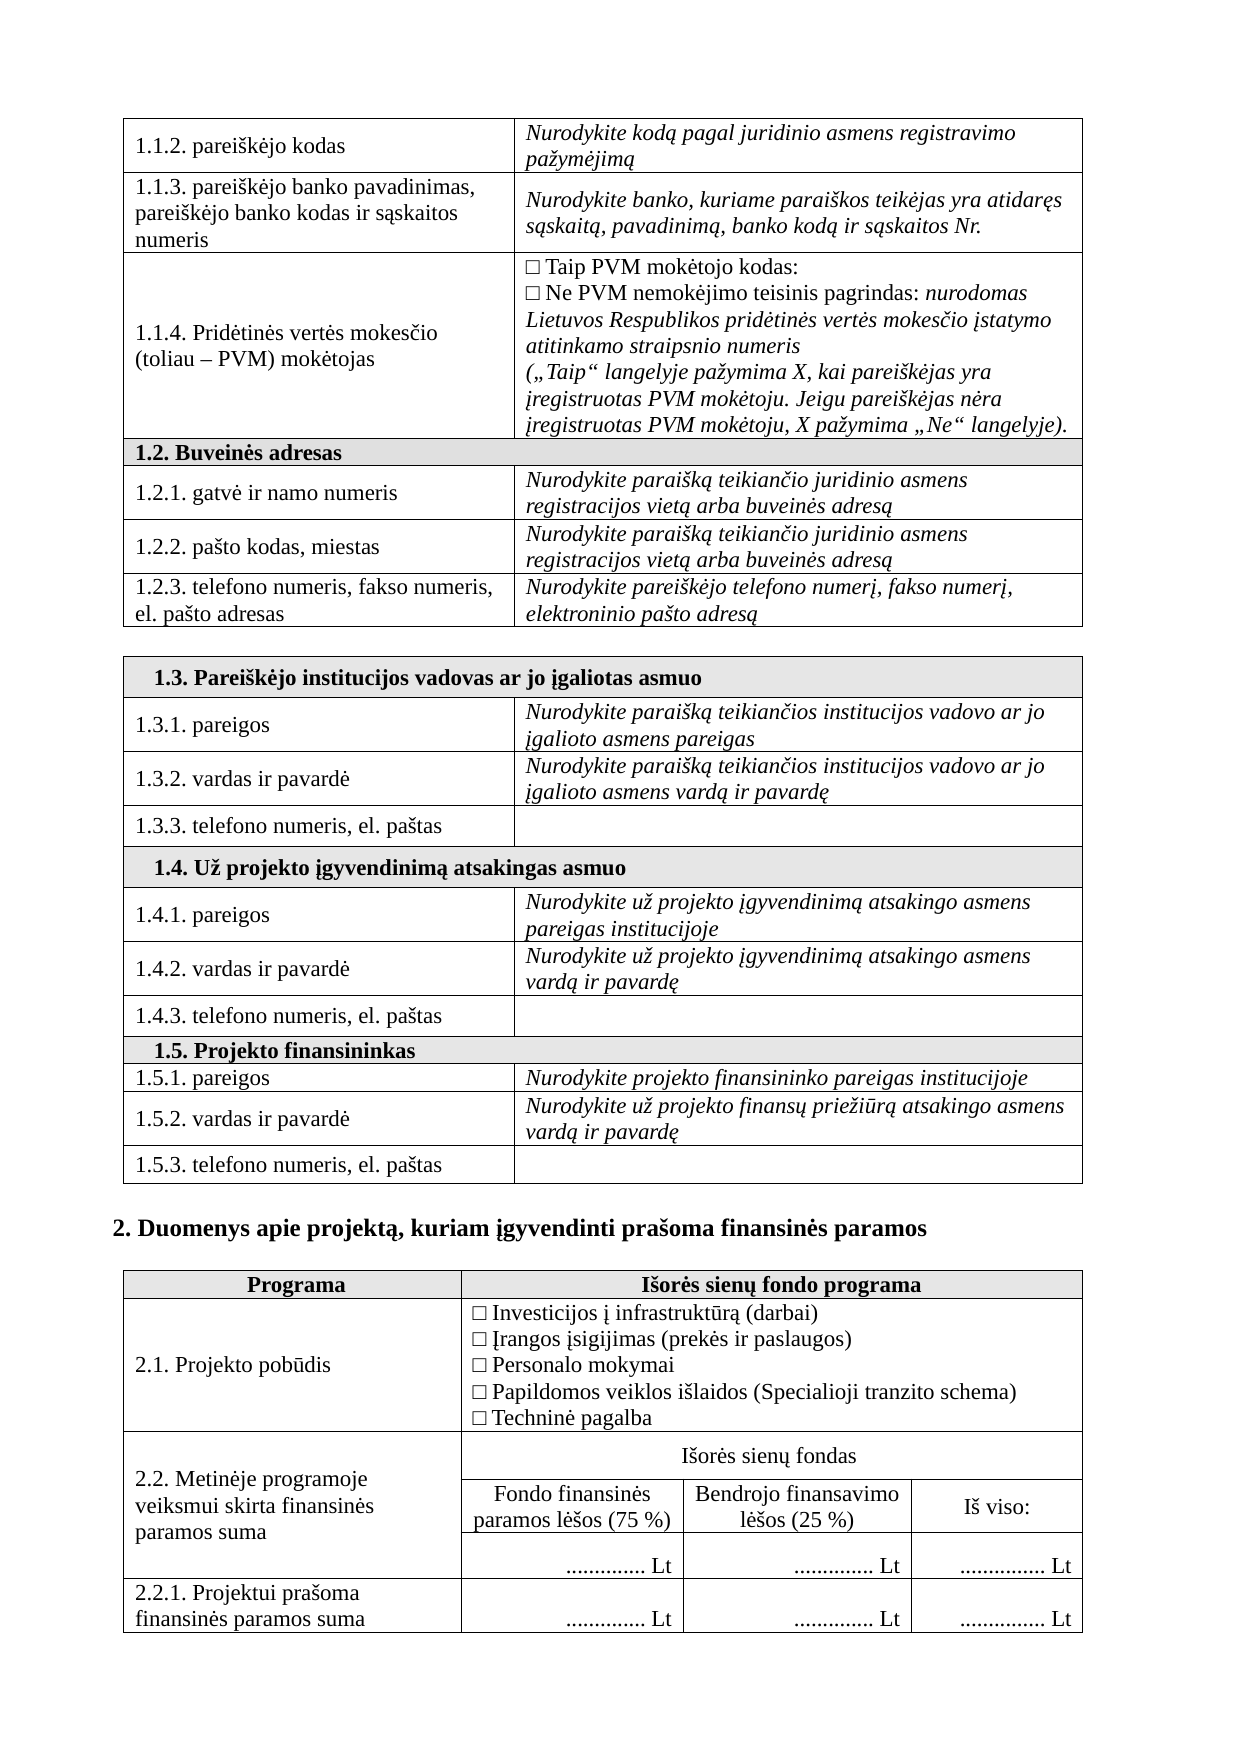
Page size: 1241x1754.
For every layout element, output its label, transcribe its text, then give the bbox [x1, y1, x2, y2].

table_cell 1.5. Projekto finansininkas [124, 1037, 1082, 1063]
text 2. Duomenys apie projektą, kuriam įgyvendinti prašoma finansinės paramos [112, 1213, 1122, 1242]
table_cell 1.2.2. pašto kodas, miestas [124, 520, 514, 572]
table_cell Nurodykite už projekto įgyvendinimą atsakingo asmens vardą ir pavardę [515, 942, 1082, 995]
table_cell Bendrojo finansavimo lėšos (25 %) [684, 1480, 911, 1532]
table_cell Nurodykite už projekto įgyvendinimą atsakingo asmens pareigas institucijoje [515, 888, 1082, 941]
table_cell Nurodykite banko, kuriame paraiškos teikėjas yra atidaręs sąskaitą, pavadinimą, banko kodą ir sąskaitos Nr. [515, 173, 1082, 252]
table_cell ............... Lt [912, 1579, 1082, 1632]
table_cell 1.4.2. vardas ir pavardė [124, 942, 514, 995]
table_cell 1.4. Už projekto įgyvendinimą atsakingas asmuo [124, 847, 1082, 887]
table_cell 1.2.1. gatvė ir namo numeris [124, 466, 514, 519]
table_cell .............. Lt [462, 1533, 683, 1578]
table_cell 1.3.3. telefono numeris, el. paštas [124, 806, 514, 846]
table_cell 2.2.1. Projektui prašoma finansinės paramos suma [124, 1579, 461, 1632]
table_header Programa [124, 1271, 461, 1298]
table_cell .............. Lt [684, 1533, 911, 1578]
table_cell Nurodykite kodą pagal juridinio asmens registravimo pažymėjimą [515, 119, 1082, 172]
table_cell Nurodykite projekto finansininko pareigas institucijoje [515, 1064, 1082, 1091]
table_cell Nurodykite paraišką teikiančio juridinio asmens registracijos vietą arba buveinės adresą [515, 520, 1082, 572]
table_cell 1.3.2. vardas ir pavardė [124, 752, 514, 805]
table_cell Nurodykite pareiškėjo telefono numerį, fakso numerį, elektroninio pašto adresą [515, 574, 1082, 626]
table_cell Iš viso: [912, 1480, 1082, 1532]
table_cell 1.5.3. telefono numeris, el. paštas [124, 1146, 514, 1183]
table_cell [515, 1146, 1082, 1183]
table_header Išorės sienų fondo programa [462, 1271, 1082, 1298]
table_cell 1.2. Buveinės adresas [124, 439, 1082, 465]
table_cell Fondo finansinės paramos lėšos (75 %) [462, 1480, 683, 1532]
table_cell 1.1.4. Pridėtinės vertės mokesčio (toliau – PVM) mokėtojas [124, 253, 514, 437]
table_cell Nurodykite paraišką teikiančios institucijos vadovo ar jo įgalioto asmens vardą ir pavardę [515, 752, 1082, 805]
table_cell 2.1. Projekto pobūdis [124, 1299, 461, 1431]
table_cell 1.5.2. vardas ir pavardė [124, 1092, 514, 1144]
table_cell .............. Lt [684, 1579, 911, 1632]
table_cell Išorės sienų fondas [462, 1432, 1082, 1478]
table_cell 1.2.3. telefono numeris, fakso numeris, el. pašto adresas [124, 574, 514, 626]
table_cell .............. Lt [462, 1579, 683, 1632]
table_cell 1.1.2. pareiškėjo kodas [124, 119, 514, 172]
table_cell 1.5.1. pareigos [124, 1064, 514, 1091]
table_cell [515, 806, 1082, 846]
table_cell □[] Taip PVM mokėtojo kodas: □[] Ne PVM nemokėjimo teisinis pagrindas: nurodomas Lietuvos Respublikos pridėtinės vertės mokesčio įstatymo atitinkamo straipsnio numeris („Taip“ langelyje pažymima X, kai pareiškėjas yra įregistruotas PVM mokėtoju. Jeigu pareiškėjas nėra įregistruotas PVM mokėtoju, X pažymima „Ne“ langelyje). [515, 253, 1082, 437]
table_cell 1.3.1. pareigos [124, 698, 514, 751]
table_cell Nurodykite už projekto finansų priežiūrą atsakingo asmens vardą ir pavardę [515, 1092, 1082, 1144]
table_cell 1.4.1. pareigos [124, 888, 514, 941]
table_cell 1.1.3. pareiškėjo banko pavadinimas, pareiškėjo banko kodas ir sąskaitos numeris [124, 173, 514, 252]
table_cell □[] Investicijos į infrastruktūrą (darbai) □[] Įrangos įsigijimas (prekės ir paslaugos) □[] Personalo mokymai □[] Papildomos veiklos išlaidos (Specialioji tranzito schema) □[] Techninė pagalba [462, 1299, 1082, 1431]
table_cell Nurodykite paraišką teikiančio juridinio asmens registracijos vietą arba buveinės adresą [515, 466, 1082, 519]
table_cell Nurodykite paraišką teikiančios institucijos vadovo ar jo įgalioto asmens pareigas [515, 698, 1082, 751]
table_cell 2.2. Metinėje programoje veiksmui skirta finansinės paramos suma [124, 1432, 461, 1578]
table_cell ............... Lt [912, 1533, 1082, 1578]
table_header 1.3. Pareiškėjo institucijos vadovas ar jo įgaliotas asmuo [124, 657, 1082, 697]
table_cell 1.4.3. telefono numeris, el. paštas [124, 996, 514, 1036]
table_cell [515, 996, 1082, 1036]
